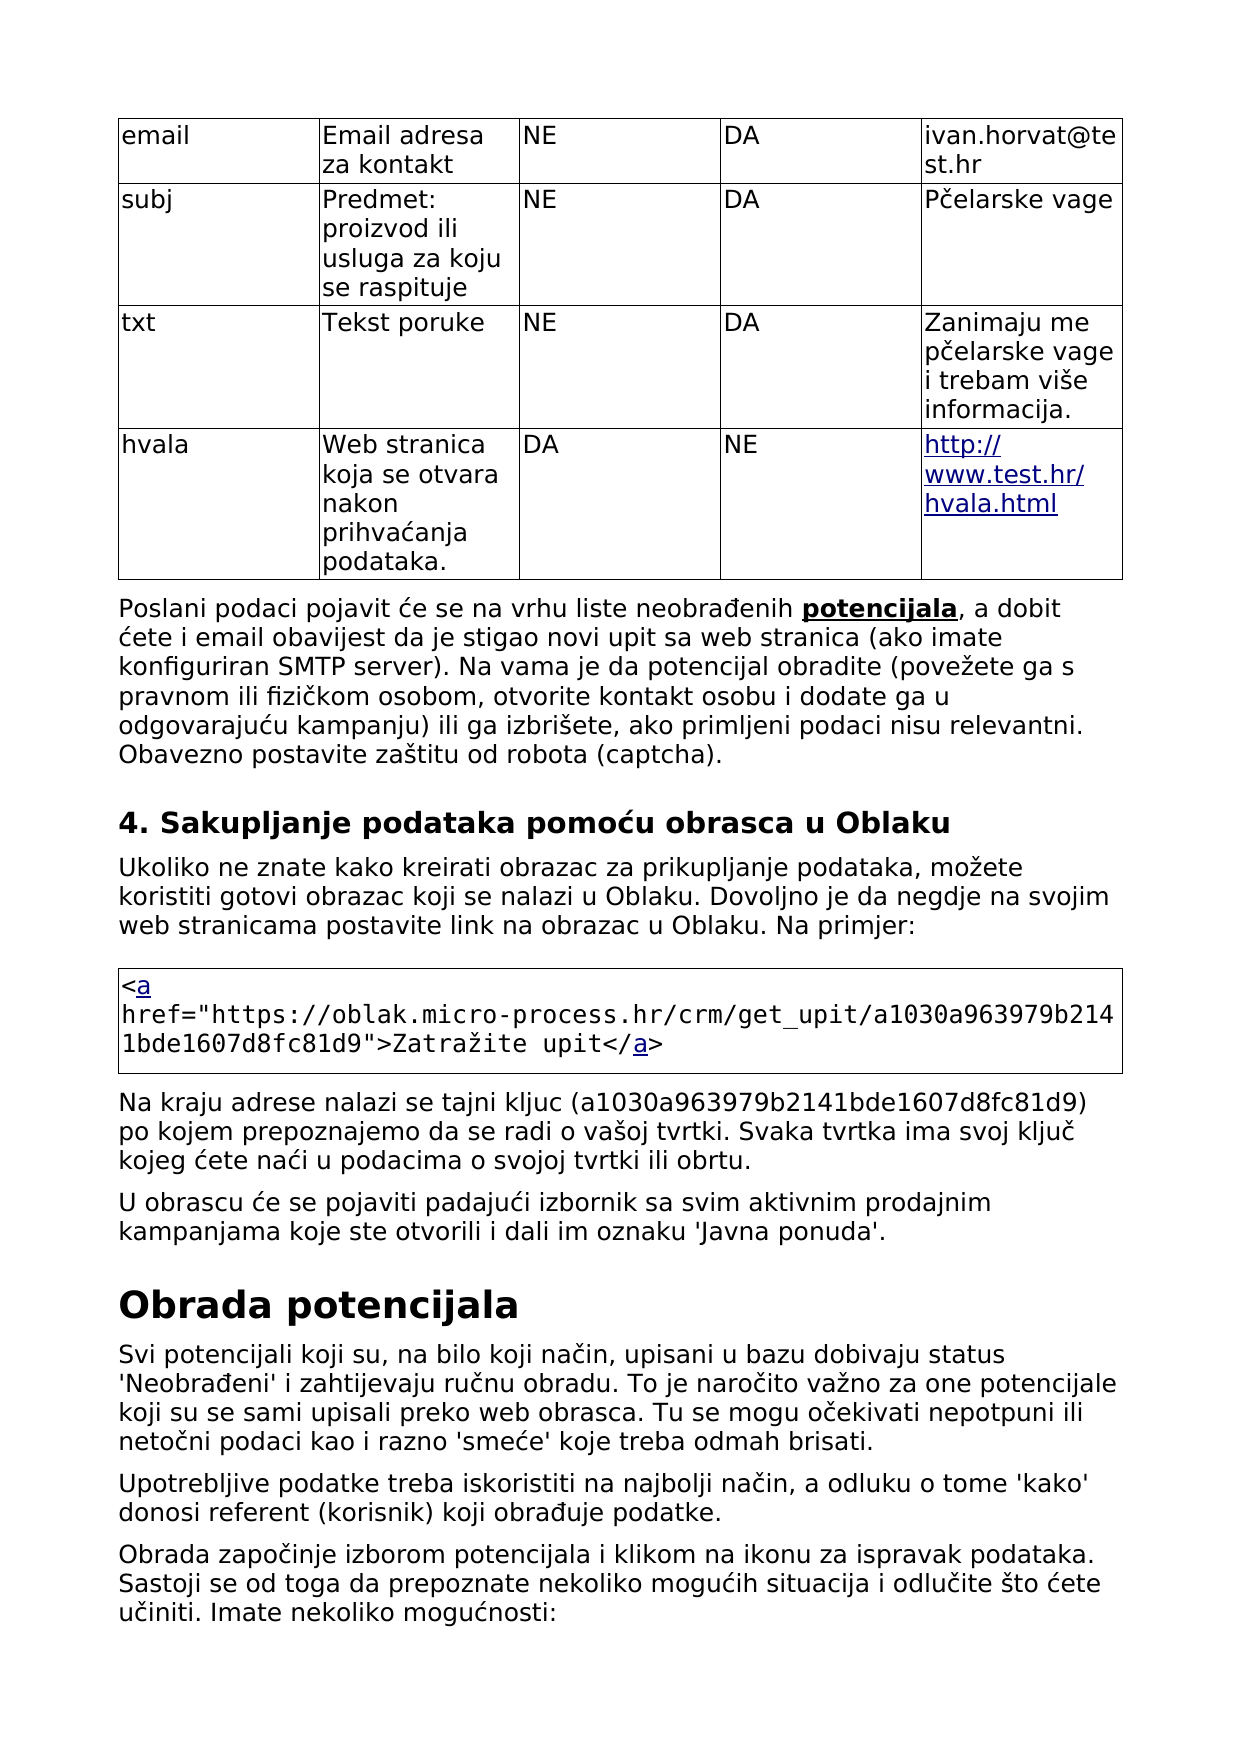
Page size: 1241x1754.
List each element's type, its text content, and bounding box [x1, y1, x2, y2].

table_cell txt [119, 306, 319, 428]
text U obrascu će se pojaviti padajući izbornik sa svim aktivnim prodajnim kampanjama koje ste otvorili i dali im oznaku 'Javna ponuda'. [118, 1188, 1122, 1246]
table_cell DA [721, 306, 921, 428]
text Obrada započinje izborom potencijala i klikom na ikonu za ispravak podataka. Sastoji se od toga da prepoznate nekoliko mogućih situacija i odlučite što ćete učiniti. Imate nekoliko mogućnosti: [118, 1540, 1122, 1628]
table_cell DA [721, 184, 921, 305]
table_cell Email adresa za kontakt [320, 119, 519, 182]
table_cell NE [520, 184, 720, 305]
table_cell DA [721, 119, 921, 182]
text Svi potencijali koji su, na bilo koji način, upisani u bazu dobivaju status 'Neobrađeni' i zahtijevaju ručnu obradu. To je naročito važno za one potencijale koji su se sami upisali preko web obrasca. Tu se mogu očekivati nepotpuni ili netočni podaci kao i razno 'smeće' koje treba odmah brisati. [118, 1340, 1122, 1457]
table_cell Pčelarske vage [922, 184, 1122, 305]
table_cell http://www.test.hr/hvala.html [922, 429, 1122, 579]
subtitle Obrada potencijala [118, 1284, 1122, 1328]
table_cell NE [721, 429, 921, 579]
table_cell Tekst poruke [320, 306, 519, 428]
table_header <a href="https://oblak.micro-process.hr/crm/get_upit/a1030a963979b2141bde1607d8fc81d9">Zatražite upit</a> [119, 969, 1122, 1073]
table_cell hvala [119, 429, 319, 579]
table_cell Predmet: proizvod ili usluga za koju se raspituje [320, 184, 519, 305]
text Upotrebljive podatke treba iskoristiti na najbolji način, a odluku o tome 'kako' donosi referent (korisnik) koji obrađuje podatke. [118, 1469, 1122, 1528]
table_cell DA [520, 429, 720, 579]
table_cell NE [520, 306, 720, 428]
table_cell subj [119, 184, 319, 305]
text Na kraju adrese nalazi se tajni kljuc (a1030a963979b2141bde1607d8fc81d9) po kojem prepoznajemo da se radi o vašoj tvrtki. Svaka tvrtka ima svoj ključ kojeg ćete naći u podacima o svojoj tvrtki ili obrtu. [118, 1088, 1122, 1176]
text Ukoliko ne znate kako kreirati obrazac za prikupljanje podataka, možete koristiti gotovi obrazac koji se nalazi u Oblaku. Dovoljno je da negdje na svojim web stranicama postavite link na obrazac u Oblaku. Na primjer: [118, 853, 1122, 941]
text Poslani podaci pojavit će se na vrhu liste neobrađenih potencijala, a dobit ćete i email obavijest da je stigao novi upit sa web stranica (ako imate konfiguriran SMTP server). Na vama je da potencijal obradite (povežete ga s pravnom ili fizičkom osobom, otvorite kontakt osobu i dodate ga u odgovarajuću kampanju) ili ga izbrišete, ako primljeni podaci nisu relevantni. Obavezno postavite zaštitu od robota (captcha). [118, 594, 1122, 769]
subtitle 4. Sakupljanje podataka pomoću obrasca u Oblaku [118, 807, 1122, 841]
table_cell ivan.horvat@test.hr [922, 119, 1122, 182]
table_cell email [119, 119, 319, 182]
table_cell NE [520, 119, 720, 182]
table_cell Zanimaju me pčelarske vage i trebam više informacija. [922, 306, 1122, 428]
table_cell Web stranica koja se otvara nakon prihvaćanja podataka. [320, 429, 519, 579]
